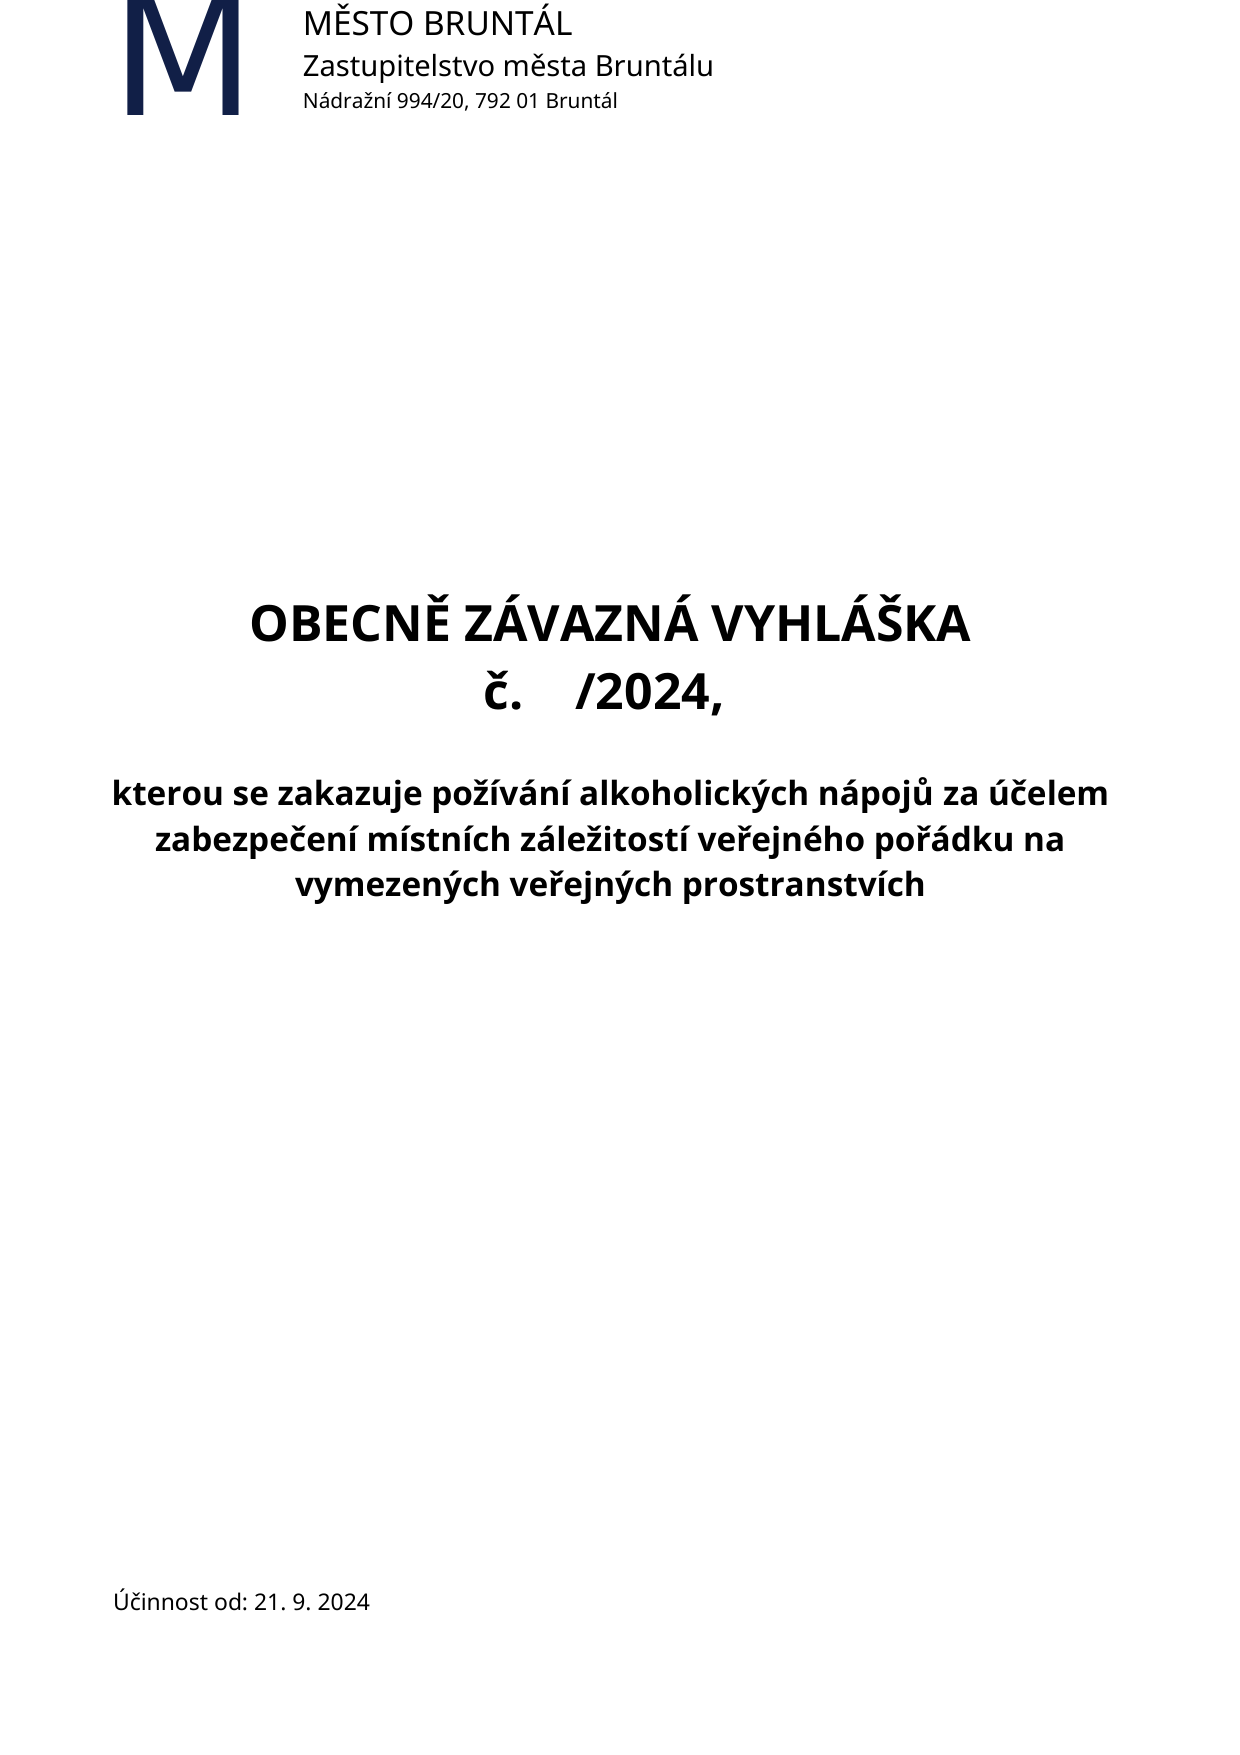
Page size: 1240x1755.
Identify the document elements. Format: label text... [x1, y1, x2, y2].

text OBECNĚ ZÁVAZNÁ VYHLÁŠKA [68, 588, 1152, 656]
text č. /2024, [68, 656, 1152, 724]
text Účinnost od: 21. 9. 2024 [113, 1492, 1106, 1617]
text kterou se zakazuje požívání alkoholických nápojů za účelem zabezpečení místních záležitostí veřejného pořádku na vymezených veřejných prostranstvích [68, 770, 1152, 906]
